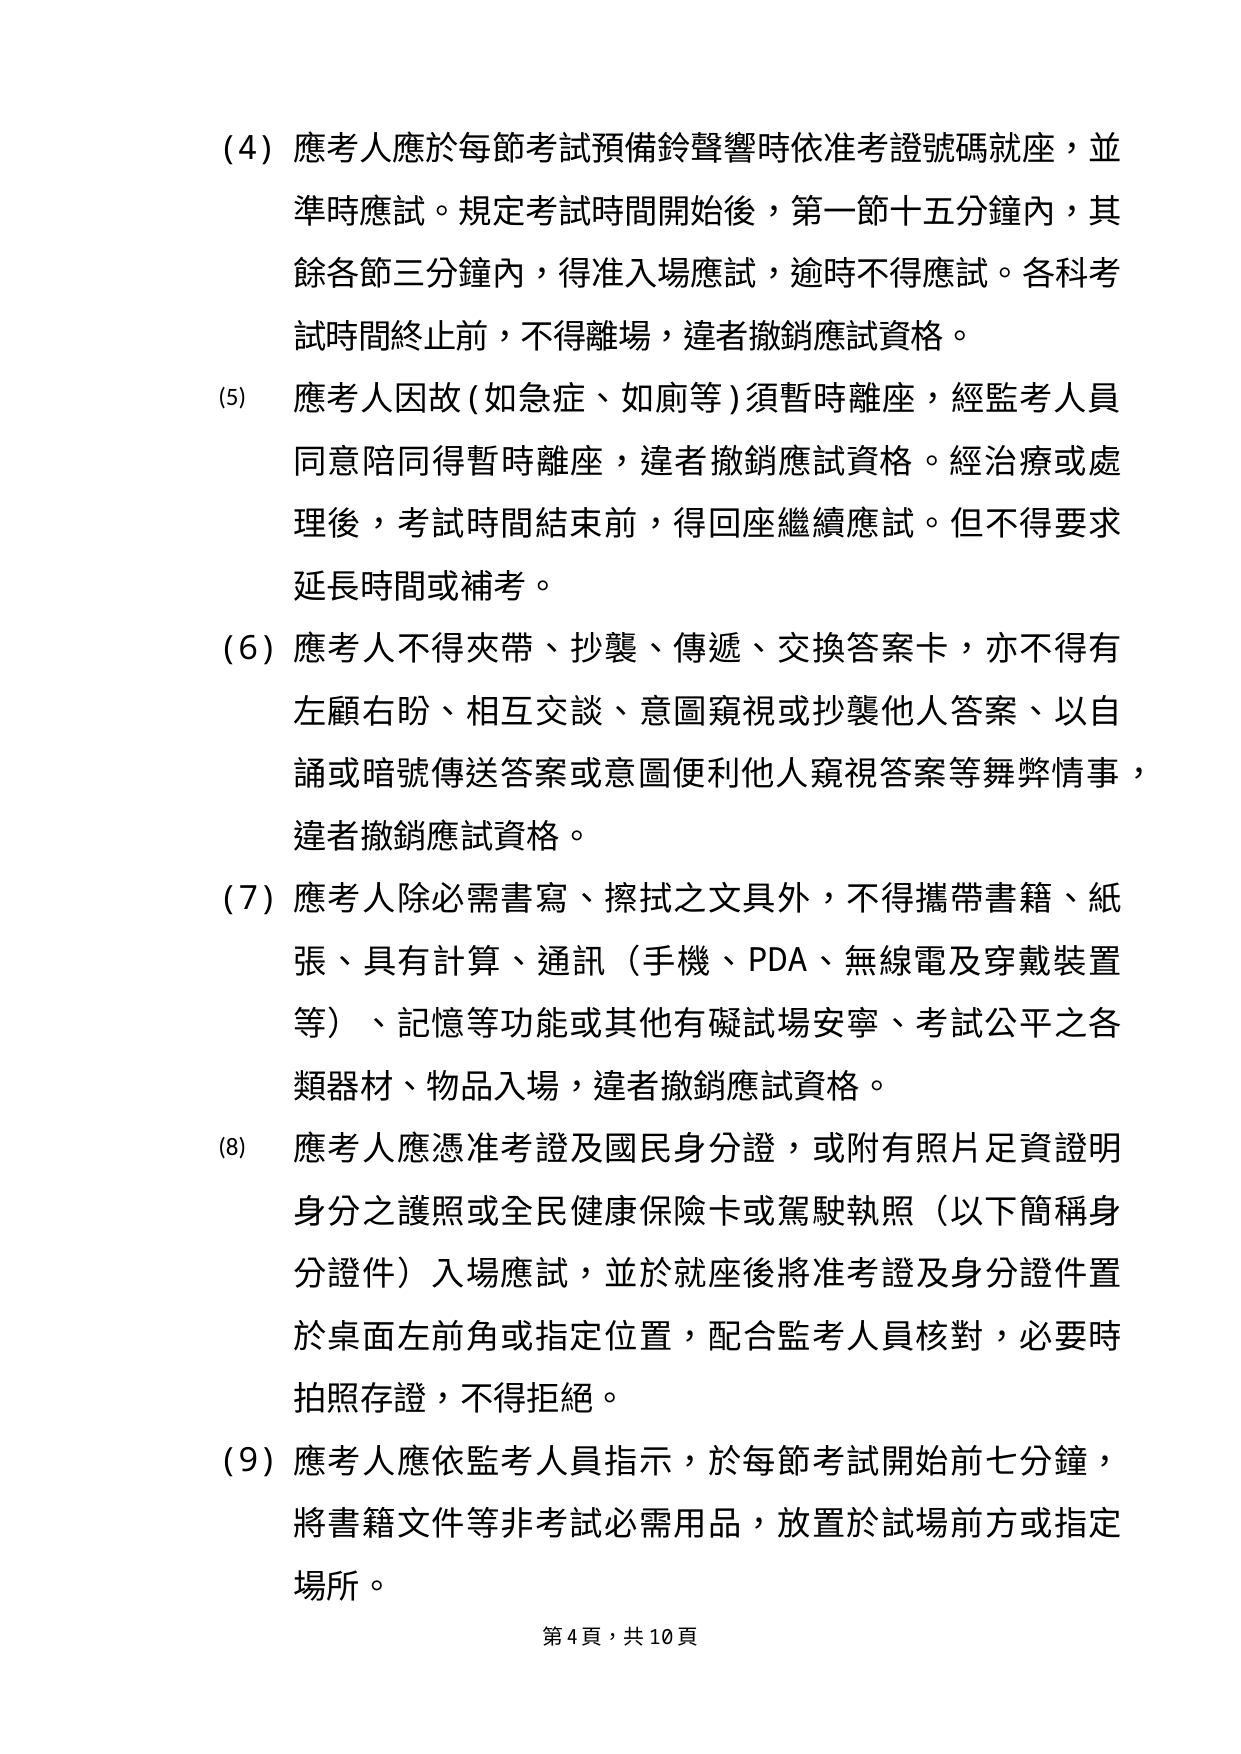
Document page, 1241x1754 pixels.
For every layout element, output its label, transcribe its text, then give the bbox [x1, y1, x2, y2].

list 應考人除必需書寫、擦拭之文具外，不得攜帶書籍、紙張、具有計算、通訊（手機、PDA、無線電及穿戴裝置等）、記憶等功能或其他有礙試場安寧、考試公平之各類器材、物品入場，違者撤銷應試資格。 [218, 854, 1122, 1104]
list 應考人因故(如急症、如廁等)須暫時離座，經監考人員同意陪同得暫時離座，違者撤銷應試資格。經治療或處理後，考試時間結束前，得回座繼續應試。但不得要求延長時間或補考。 [218, 354, 1122, 604]
list 應考人不得夾帶、抄襲、傳遞、交換答案卡，亦不得有左顧右盼、相互交談、意圖窺視或抄襲他人答案、以自誦或暗號傳送答案或意圖便利他人窺視答案等舞弊情事，違者撤銷應試資格。 [218, 604, 1122, 854]
list 應考人應於每節考試預備鈴聲響時依准考證號碼就座，並準時應試。規定考試時間開始後，第一節十五分鐘內，其餘各節三分鐘內，得准入場應試，逾時不得應試。各科考試時間終止前，不得離場，違者撤銷應試資格。 [218, 104, 1122, 354]
list 應考人應依監考人員指示，於每節考試開始前七分鐘，將書籍文件等非考試必需用品，放置於試場前方或指定場所。 [218, 1417, 1122, 1604]
list 應考人應憑准考證及國民身分證，或附有照片足資證明身分之護照或全民健康保險卡或駕駛執照（以下簡稱身分證件）入場應試，並於就座後將准考證及身分證件置於桌面左前角或指定位置，配合監考人員核對，必要時拍照存證，不得拒絕。 [218, 1104, 1122, 1417]
